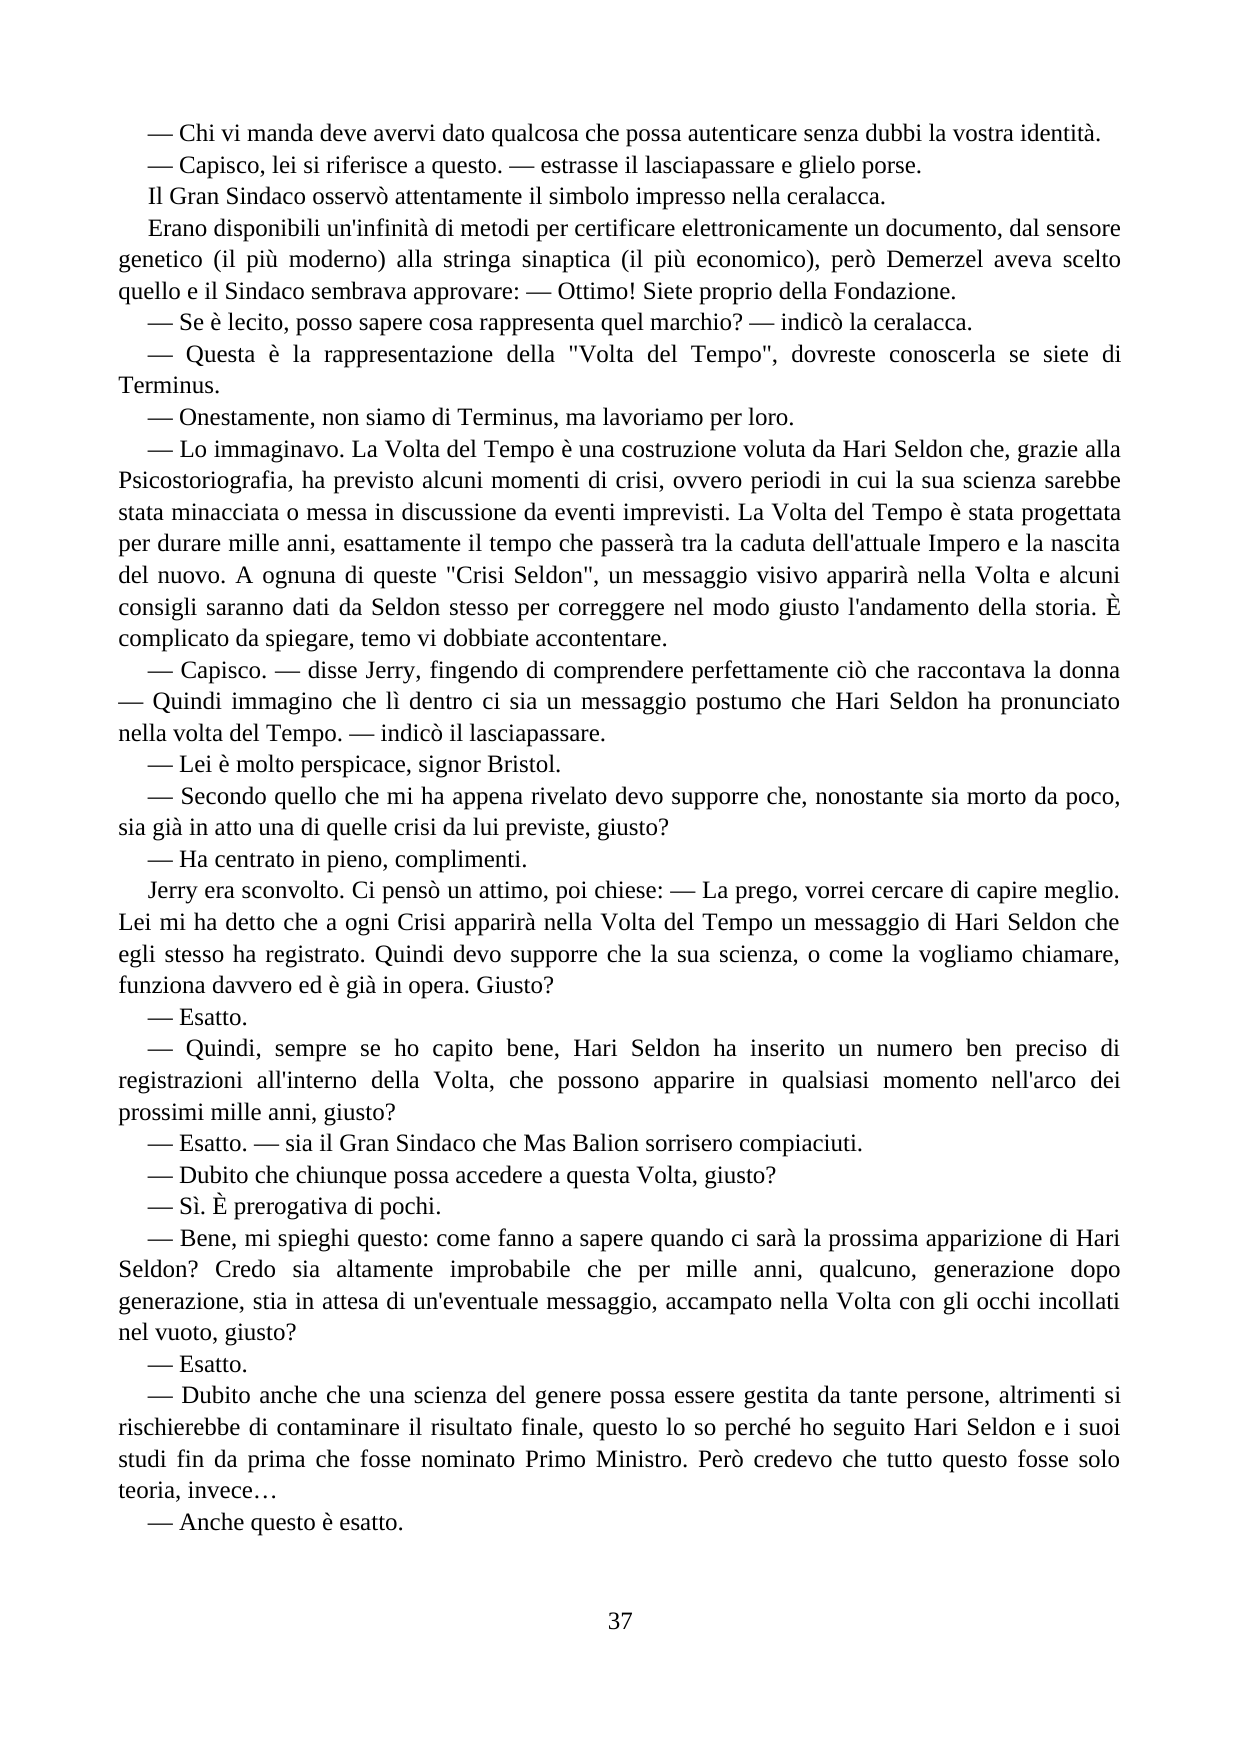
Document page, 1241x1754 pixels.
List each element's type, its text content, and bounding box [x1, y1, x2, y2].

text — Ha centrato in pieno, complimenti. [118, 844, 1122, 873]
text — Capisco, lei si riferisce a questo. — estrasse il lasciapassare e glielo porse. [118, 150, 1122, 178]
text — Sì. È prerogativa di pochi. [118, 1191, 1122, 1220]
text — Esatto. [118, 1002, 1122, 1031]
text — Onestamente, non siamo di Terminus, ma lavoriamo per loro. [118, 402, 1122, 431]
text Il Gran Sindaco osservò attentamente il simbolo impresso nella ceralacca. [118, 181, 1122, 210]
text — Questa è la rappresentazione della "Volta del Tempo", dovreste conoscerla se siete di Terminus. [118, 339, 1122, 399]
text — Anche questo è esatto. [118, 1507, 1122, 1536]
text — Lo immaginavo. La Volta del Tempo è una costruzione voluta da Hari Seldon che, grazie alla Psicostoriografia, ha previsto alcuni momenti di crisi, ovvero periodi in cui la sua scienza sarebbe stata minacciata o messa in discussione da eventi imprevisti. La Volta del Tempo è stata progettata per durare mille anni, esattamente il tempo che passerà tra la caduta dell'attuale Impero e la nascita del nuovo. A ognuna di queste "Crisi Seldon", un messaggio visivo apparirà nella Volta e alcuni consigli saranno dati da Seldon stesso per correggere nel modo giusto l'andamento della storia. È complicato da spiegare, temo vi dobbiate accontentare. [118, 434, 1122, 652]
text — Capisco. — disse Jerry, fingendo di comprendere perfettamente ciò che raccontava la donna — Quindi immagino che lì dentro ci sia un messaggio postumo che Hari Seldon ha pronunciato nella volta del Tempo. — indicò il lasciapassare. [118, 655, 1122, 747]
text Erano disponibili un'infinità di metodi per certificare elettronicamente un documento, dal sensore genetico (il più moderno) alla stringa sinaptica (il più economico), però Demerzel aveva scelto quello e il Sindaco sembrava approvare: — Ottimo! Siete proprio della Fondazione. [118, 213, 1122, 305]
text — Esatto. — sia il Gran Sindaco che Mas Balion sorrisero compiaciuti. [118, 1128, 1122, 1157]
text — Bene, mi spieghi questo: come fanno a sapere quando ci sarà la prossima apparizione di Hari Seldon? Credo sia altamente improbabile che per mille anni, qualcuno, generazione dopo generazione, stia in attesa di un'eventuale messaggio, accampato nella Volta con gli occhi incollati nel vuoto, giusto? [118, 1223, 1122, 1346]
text — Chi vi manda deve avervi dato qualcosa che possa autenticare senza dubbi la vostra identità. [118, 118, 1122, 147]
text — Quindi, sempre se ho capito bene, Hari Seldon ha inserito un numero ben preciso di registrazioni all'interno della Volta, che possono apparire in qualsiasi momento nell'arco dei prossimi mille anni, giusto? [118, 1033, 1122, 1125]
text — Dubito anche che una scienza del genere possa essere gestita da tante persone, altrimenti si rischierebbe di contaminare il risultato finale, questo lo so perché ho seguito Hari Seldon e i suoi studi fin da prima che fosse nominato Primo Ministro. Però credevo che tutto questo fosse solo teoria, invece… [118, 1381, 1122, 1504]
text — Lei è molto perspicace, signor Bristol. [118, 749, 1122, 778]
text — Dubito che chiunque possa accedere a questa Volta, giusto? [118, 1160, 1122, 1188]
text — Esatto. [118, 1349, 1122, 1378]
text — Se è lecito, posso sapere cosa rappresenta quel marchio? — indicò la ceralacca. [118, 307, 1122, 336]
text Jerry era sconvolto. Ci pensò un attimo, poi chiese: — La prego, vorrei cercare di capire meglio. Lei mi ha detto che a ogni Crisi apparirà nella Volta del Tempo un messaggio di Hari Seldon che egli stesso ha registrato. Quindi devo supporre che la sua scienza, o come la vogliamo chiamare, funziona davvero ed è già in opera. Giusto? [118, 876, 1122, 999]
text — Secondo quello che mi ha appena rivelato devo supporre che, nonostante sia morto da poco, sia già in atto una di quelle crisi da lui previste, giusto? [118, 781, 1122, 841]
